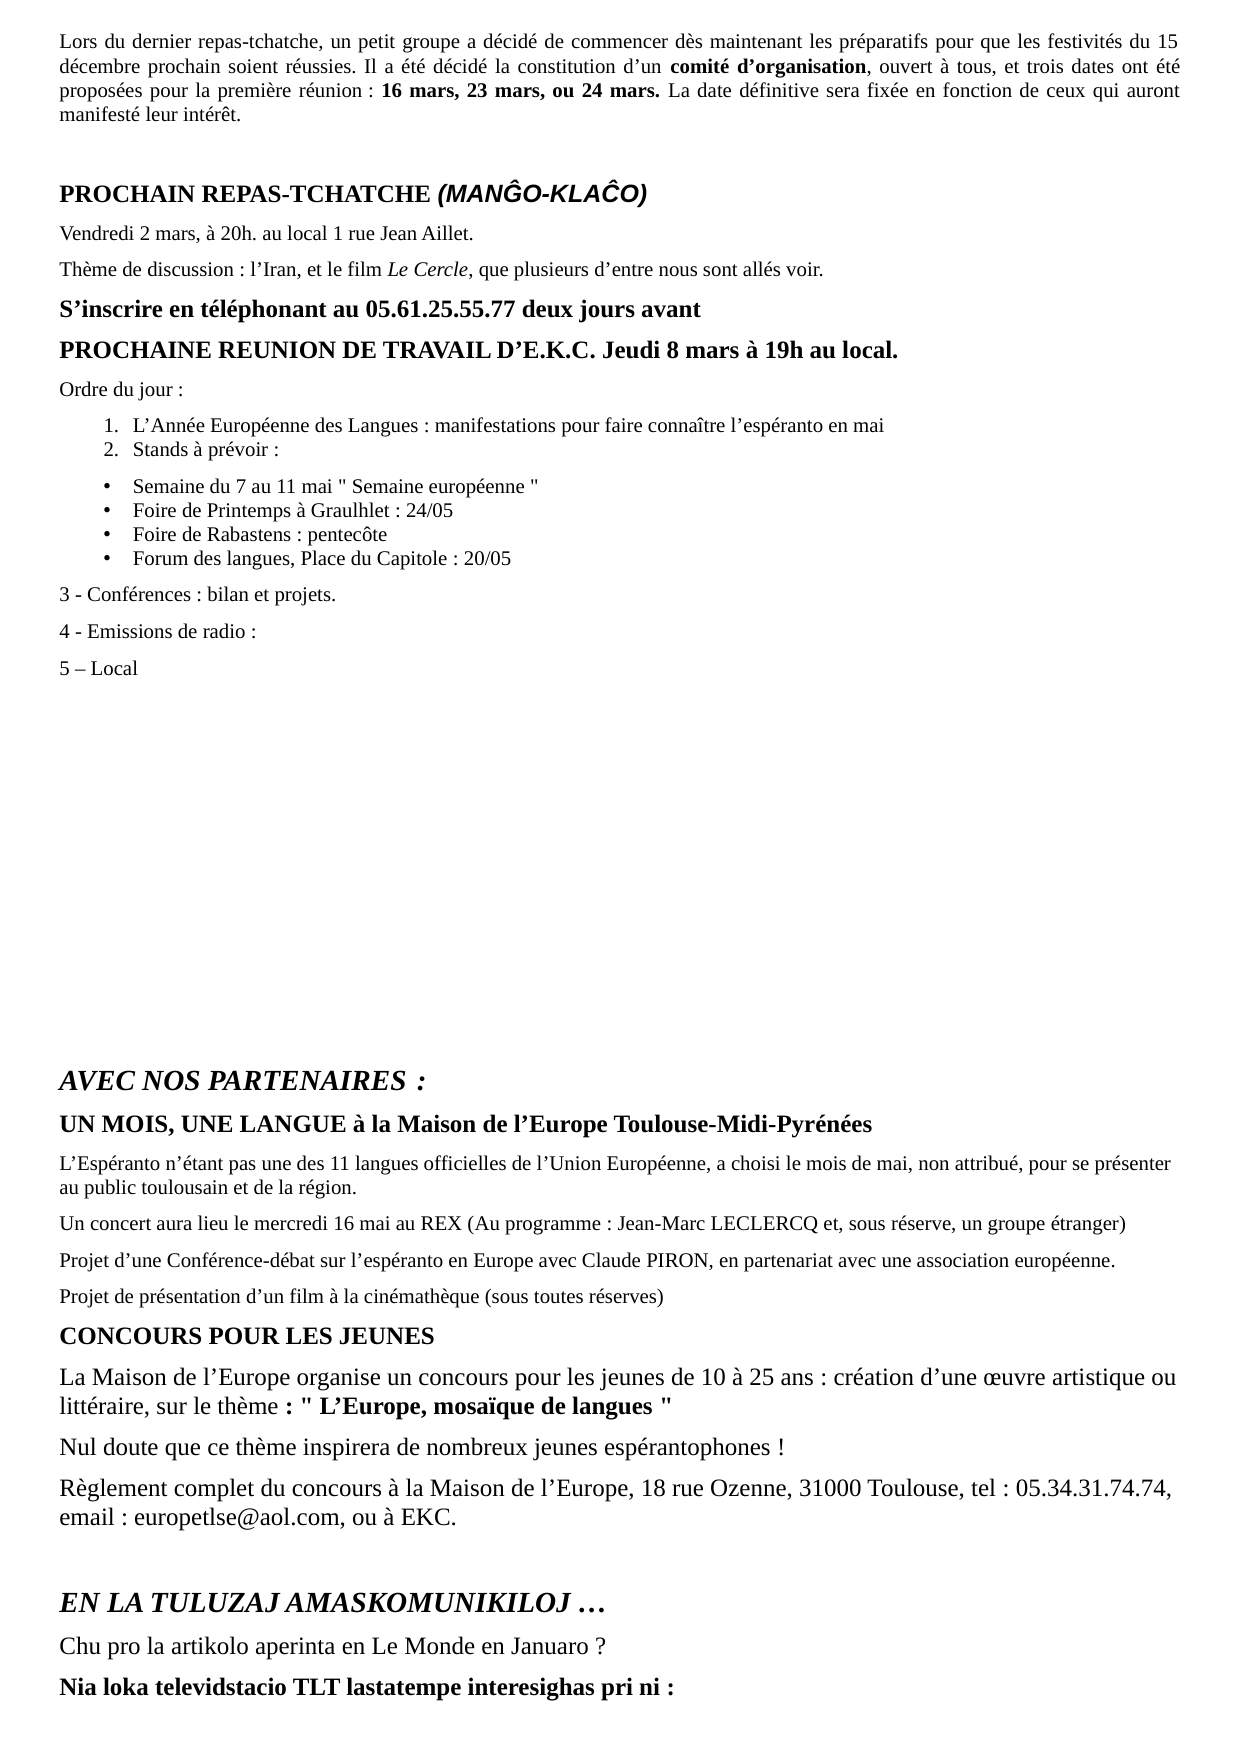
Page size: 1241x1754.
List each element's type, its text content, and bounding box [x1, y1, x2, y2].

text Thème de discussion : l’Iran, et le film Le Cercle, que plusieurs d’entre nous sont allés voir. [59, 257, 1181, 281]
text Chu pro la artikolo aperinta en Le Monde en Januaro ? [59, 1631, 1181, 1659]
text CONCOURS POUR LES JEUNES [59, 1321, 1181, 1350]
text Un concert aura lieu le mercredi 16 mai au REX (Au programme : Jean-Marc LECLERCQ et, sous réserve, un groupe étranger) [59, 1211, 1181, 1235]
text Projet de présentation d’un film à la cinémathèque (sous toutes réserves) [59, 1284, 1181, 1308]
text La Maison de l’Europe organise un concours pour les jeunes de 10 à 25 ans : création d’une œuvre artistique ou littéraire, sur le thème : " L’Europe, mosaïque de langues " [59, 1362, 1181, 1420]
list Semaine du 7 au 11 mai " Semaine européenne " [103, 474, 1181, 498]
list Foire de Printemps à Graulhlet : 24/05 [103, 498, 1181, 522]
text Règlement complet du concours à la Maison de l’Europe, 18 rue Ozenne, 31000 Toulouse, tel : 05.34.31.74.74, email : europetlse@aol.com, ou à EKC. [59, 1473, 1181, 1531]
text PROCHAIN REPAS-TCHATCHE (MANĜO-KLAĈO) [59, 179, 1181, 208]
text 3 - Conférences : bilan et projets. [59, 582, 1181, 606]
text Ordre du jour : [59, 376, 1181, 401]
text Nia loka televidstacio TLT lastatempe interesighas pri ni : [59, 1672, 1181, 1701]
text EN LA TULUZAJ AMASKOMUNIKILOJ … [59, 1585, 1181, 1618]
text UN MOIS, UNE LANGUE à la Maison de l’Europe Toulouse-Midi-Pyrénées [59, 1109, 1181, 1138]
list L’Année Européenne des Langues : manifestations pour faire connaître l’espéranto en mai [103, 413, 1181, 437]
text 4 - Emissions de radio : [59, 619, 1181, 643]
text S’inscrire en téléphonant au 05.61.25.55.77 deux jours avant [59, 294, 1181, 323]
text Projet d’une Conférence-débat sur l’espéranto en Europe avec Claude PIRON, en partenariat avec une association européenne. [59, 1248, 1181, 1272]
text AVEC NOS PARTENAIRES : [59, 1063, 1181, 1097]
text Nul doute que ce thème inspirera de nombreux jeunes espérantophones ! [59, 1432, 1181, 1461]
text L’Espéranto n’étant pas une des 11 langues officielles de l’Union Européenne, a choisi le mois de mai, non attribué, pour se présenter au public toulousain et de la région. [59, 1151, 1181, 1199]
list Forum des langues, Place du Capitole : 20/05 [103, 546, 1181, 570]
text 5 – Local [59, 656, 1181, 679]
text Vendredi 2 mars, à 20h. au local 1 rue Jean Aillet. [59, 221, 1181, 245]
text PROCHAINE REUNION DE TRAVAIL D’E.K.C. Jeudi 8 mars à 19h au local. [59, 335, 1181, 364]
list Foire de Rabastens : pentecôte [103, 522, 1181, 546]
list Stands à prévoir : [103, 437, 1181, 461]
text Lors du dernier repas-tchatche, un petit groupe a décidé de commencer dès maintenant les préparatifs pour que les festivités du 15 décembre prochain soient réussies. Il a été décidé la constitution d’un comité d’organisation, ouvert à tous, et trois dates ont été proposées pour la première réunion : 16 mars, 23 mars, ou 24 mars. La date définitive sera fixée en fonction de ceux qui auront manifesté leur intérêt. [59, 29, 1181, 126]
